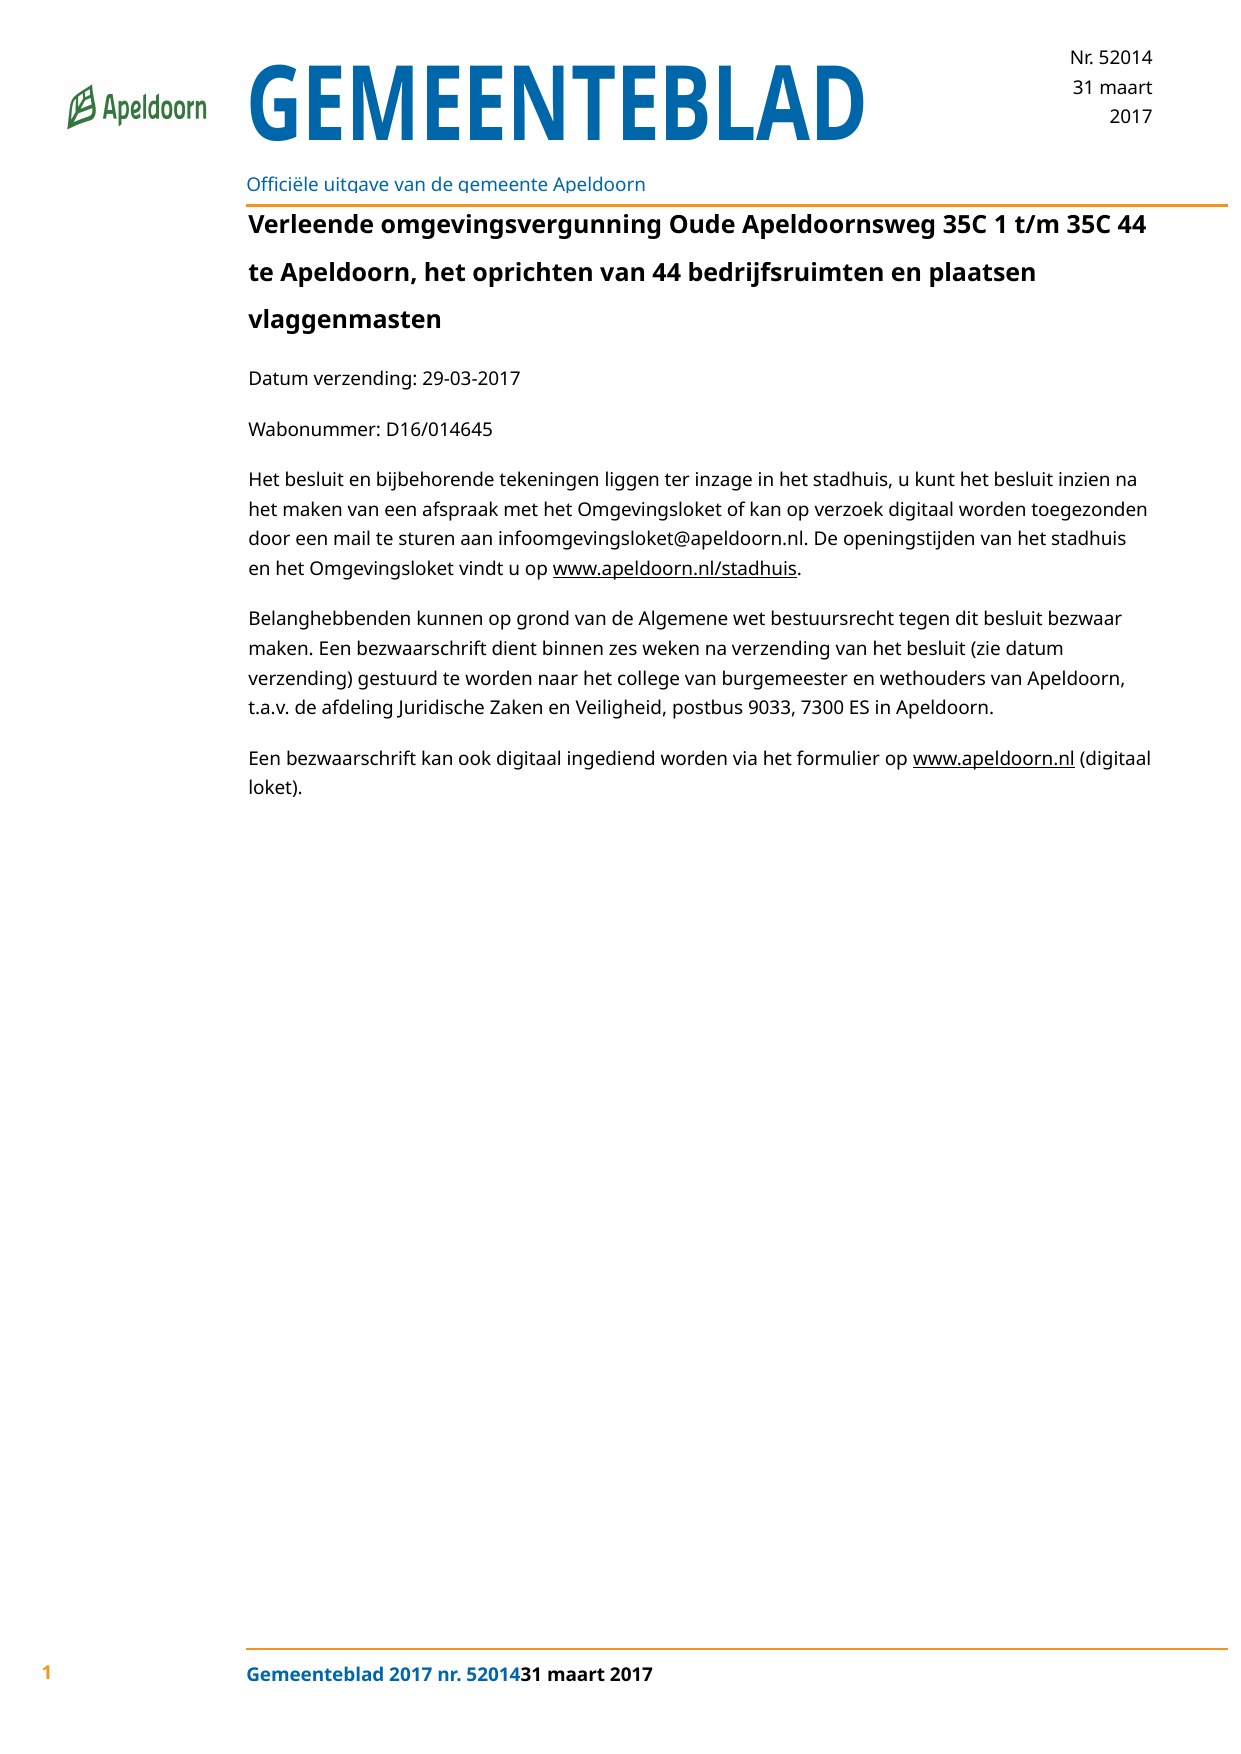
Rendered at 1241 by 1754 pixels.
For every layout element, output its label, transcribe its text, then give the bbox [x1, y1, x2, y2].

text Een bezwaarschrift kan ook digitaal ingediend worden via het formulier op www.apeldoorn.nl (digitaal loket). [248, 745, 1152, 800]
text Het besluit en bijbehorende tekeningen liggen ter inzage in het stadhuis, u kunt het besluit inzien na het maken van een afspraak met het Omgevingsloket of kan op verzoek digitaal worden toegezonden door een mail te sturen aan infoomgevingsloket@apeldoorn.nl. De openingstijden van het stadhuis en het Omgevingsloket vindt u op www.apeldoorn.nl/stadhuis. [248, 466, 1152, 581]
text Belanghebbenden kunnen op grond van de Algemene wet bestuursrecht tegen dit besluit bezwaar maken. Een bezwaarschrift dient binnen zes weken na verzending van het besluit (zie datum verzending) gestuurd te worden naar het college van burgemeester en wethouders van Apeldoorn, t.a.v. de afdeling Juridische Zaken en Veiligheid, postbus 9033, 7300 ES in Apeldoorn. [248, 606, 1152, 720]
text Wabonummer: D16/014645 [248, 416, 1152, 442]
text Verleende omgevingsvergunning Oude Apeldoornsweg 35C 1 t/m 35C 44 te Apeldoorn, het oprichten van 44 bedrijfsruimten en plaatsen vlaggenmasten [248, 207, 1152, 336]
picture [41, 47, 231, 172]
text Datum verzending: 29-03-2017 [248, 366, 1152, 391]
